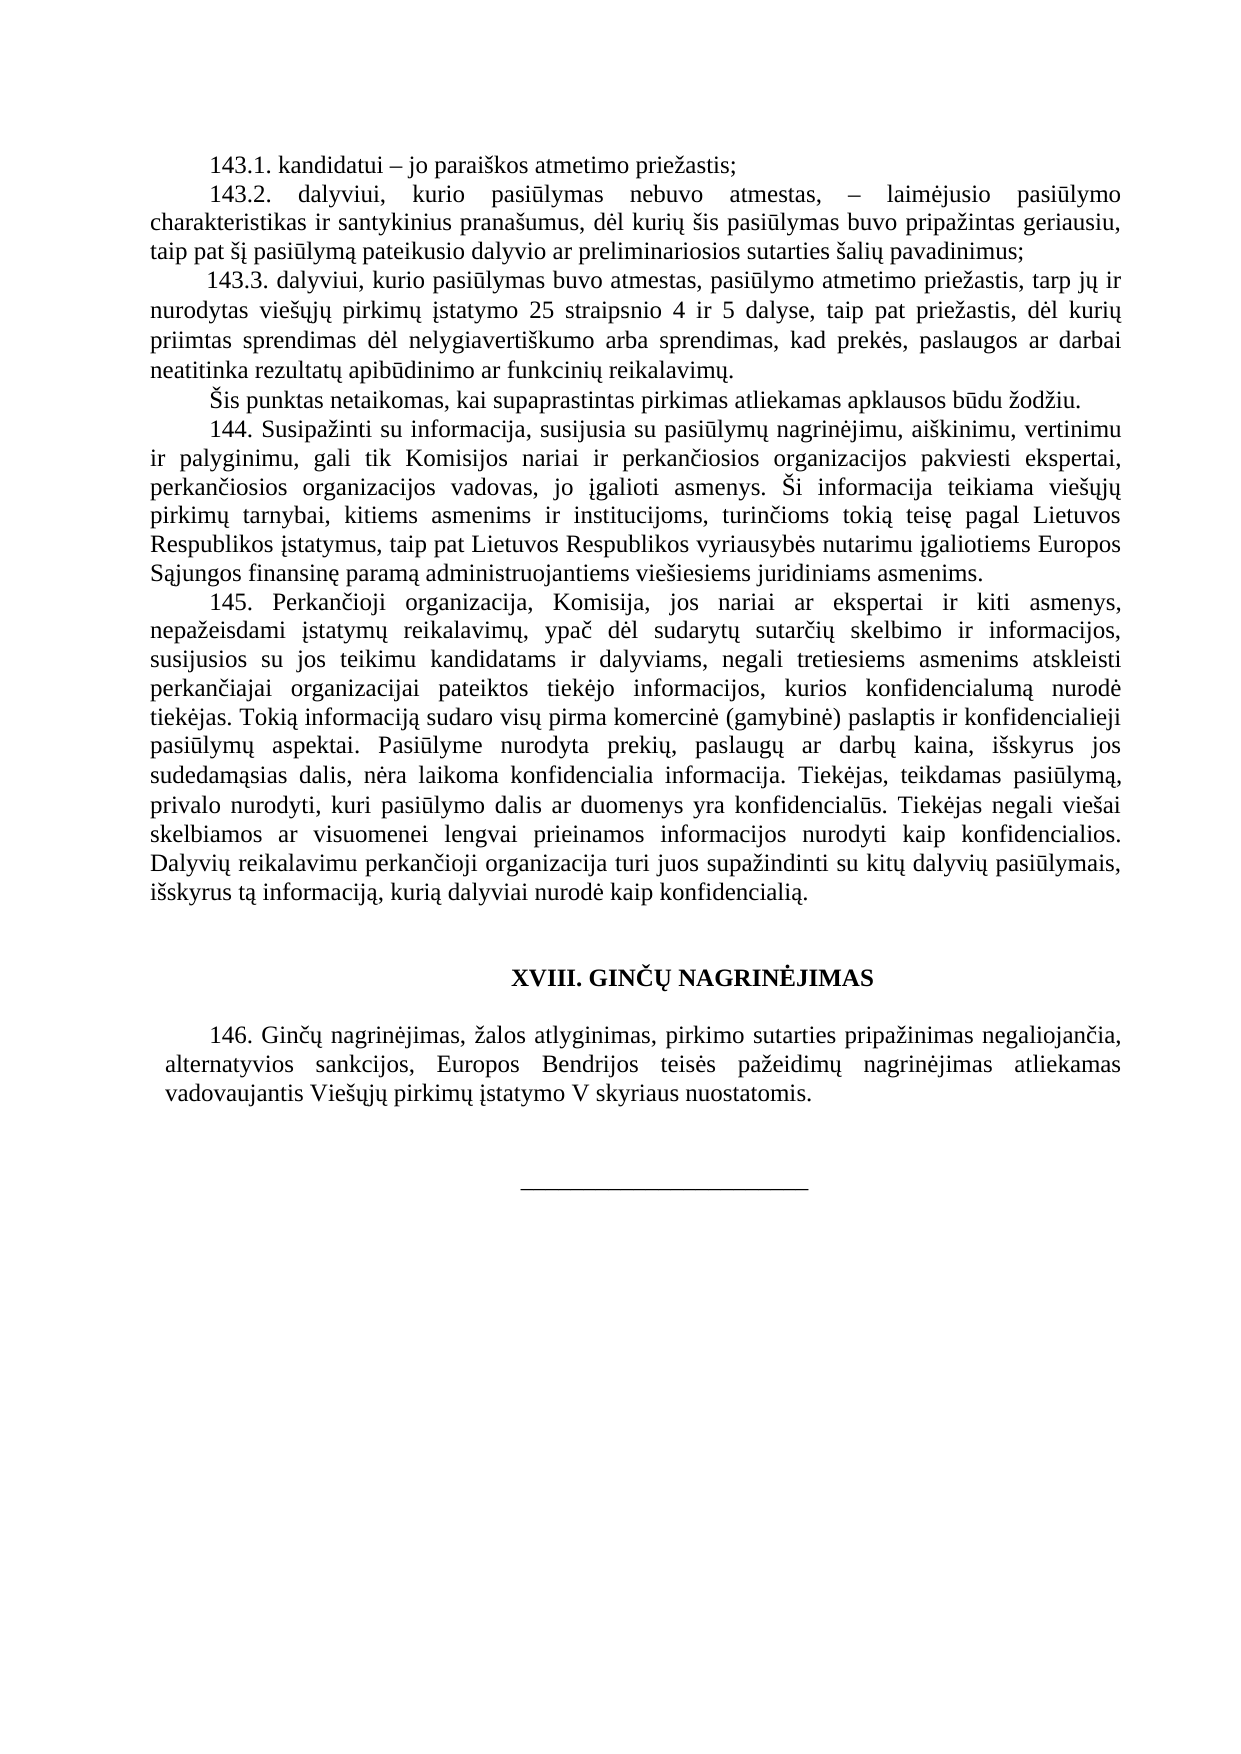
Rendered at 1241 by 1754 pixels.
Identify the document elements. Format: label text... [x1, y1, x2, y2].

text 146. Ginčų nagrinėjimas, žalos atlyginimas, pirkimo sutarties pripažinimas negaliojančia, alternatyvios sankcijos, Europos Bendrijos teisės pažeidimų nagrinėjimas atliekamas vadovaujantis Viešųjų pirkimų įstatymo V skyriaus nuostatomis. [165, 1020, 1122, 1107]
text 144. Susipažinti su informacija, susijusia su pasiūlymų nagrinėjimu, aiškinimu, vertinimu ir palyginimu, gali tik Komisijos nariai ir perkančiosios organizacijos pakviesti ekspertai, perkančiosios organizacijos vadovas, jo įgalioti asmenys. Ši informacija teikiama viešųjų pirkimų tarnybai, kitiems asmenims ir institucijoms, turinčioms tokią teisę pagal Lietuvos Respublikos įstatymus, taip pat Lietuvos Respublikos vyriausybės nutarimu įgaliotiems Europos Sąjungos finansinę paramą administruojantiems viešiesiems juridiniams asmenims. [150, 414, 1122, 587]
text 145. Perkančioji organizacija, Komisija, jos nariai ar ekspertai ir kiti asmenys, nepažeisdami įstatymų reikalavimų, ypač dėl sudarytų sutarčių skelbimo ir informacijos, susijusios su jos teikimu kandidatams ir dalyviams, negali tretiesiems asmenims atskleisti perkančiajai organizacijai pateiktos tiekėjo informacijos, kurios konfidencialumą nurodė tiekėjas. Tokią informaciją sudaro visų pirma komercinė (gamybinė) paslaptis ir konfidencialieji pasiūlymų aspektai. Pasiūlyme nurodyta prekių, paslaugų ar darbų kaina, išskyrus jos sudedamąsias dalis, nėra laikoma konfidencialia informacija. Tiekėjas, teikdamas pasiūlymą, privalo nurodyti, kuri pasiūlymo dalis ar duomenys yra konfidencialūs. Tiekėjas negali viešai skelbiamos ar visuomenei lengvai prieinamos informacijos nurodyti kaip konfidencialios. Dalyvių reikalavimu perkančioji organizacija turi juos supažindinti su kitų dalyvių pasiūlymais, išskyrus tą informaciją, kurią dalyviai nurodė kaip konfidencialią. [150, 587, 1122, 905]
text 143.2. dalyviui, kurio pasiūlymas nebuvo atmestas, – laimėjusio pasiūlymo charakteristikas ir santykinius pranašumus, dėl kurių šis pasiūlymas buvo pripažintas geriausiu, taip pat šį pasiūlymą pateikusio dalyvio ar preliminariosios sutarties šalių pavadinimus; [150, 179, 1122, 265]
text _______________________ [150, 1164, 1122, 1193]
text 143.3. dalyviui, kurio pasiūlymas buvo atmestas, pasiūlymo atmetimo priežastis, tarp jų ir nurodytas viešųjų pirkimų įstatymo 25 straipsnio 4 ir 5 dalyse, taip pat priežastis, dėl kurių priimtas sprendimas dėl nelygiavertiškumo arba sprendimas, kad prekės, paslaugos ar darbai neatitinka rezultatų apibūdinimo ar funkcinių reikalavimų. [150, 265, 1122, 384]
text XVIII. GINČŲ NAGRINĖJIMAS [262, 963, 1122, 992]
text Šis punktas netaikomas, kai supaprastintas pirkimas atliekamas apklausos būdu žodžiu. [150, 385, 1122, 414]
text 143.1. kandidatui – jo paraiškos atmetimo priežastis; [150, 150, 1122, 179]
